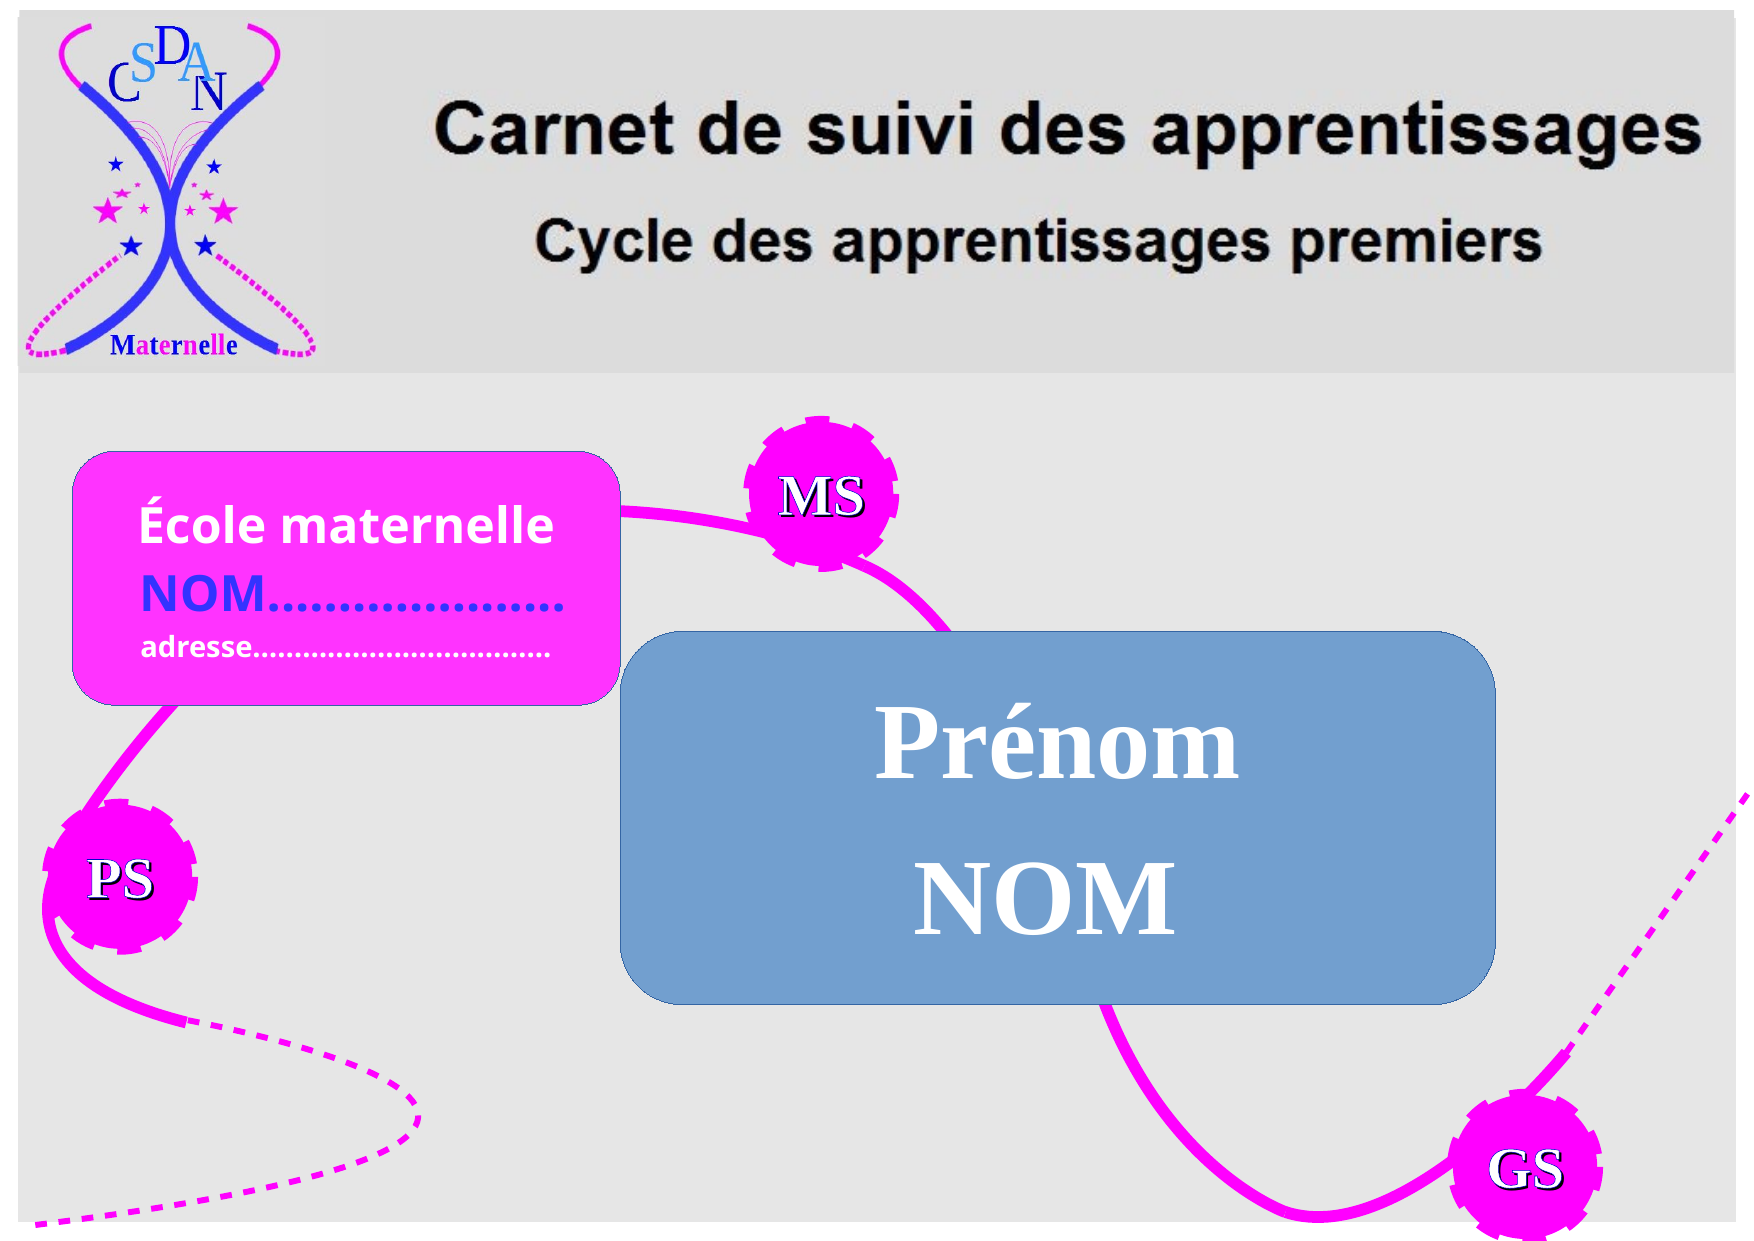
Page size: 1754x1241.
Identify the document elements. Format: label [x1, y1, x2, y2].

picture [17, 10, 1735, 373]
